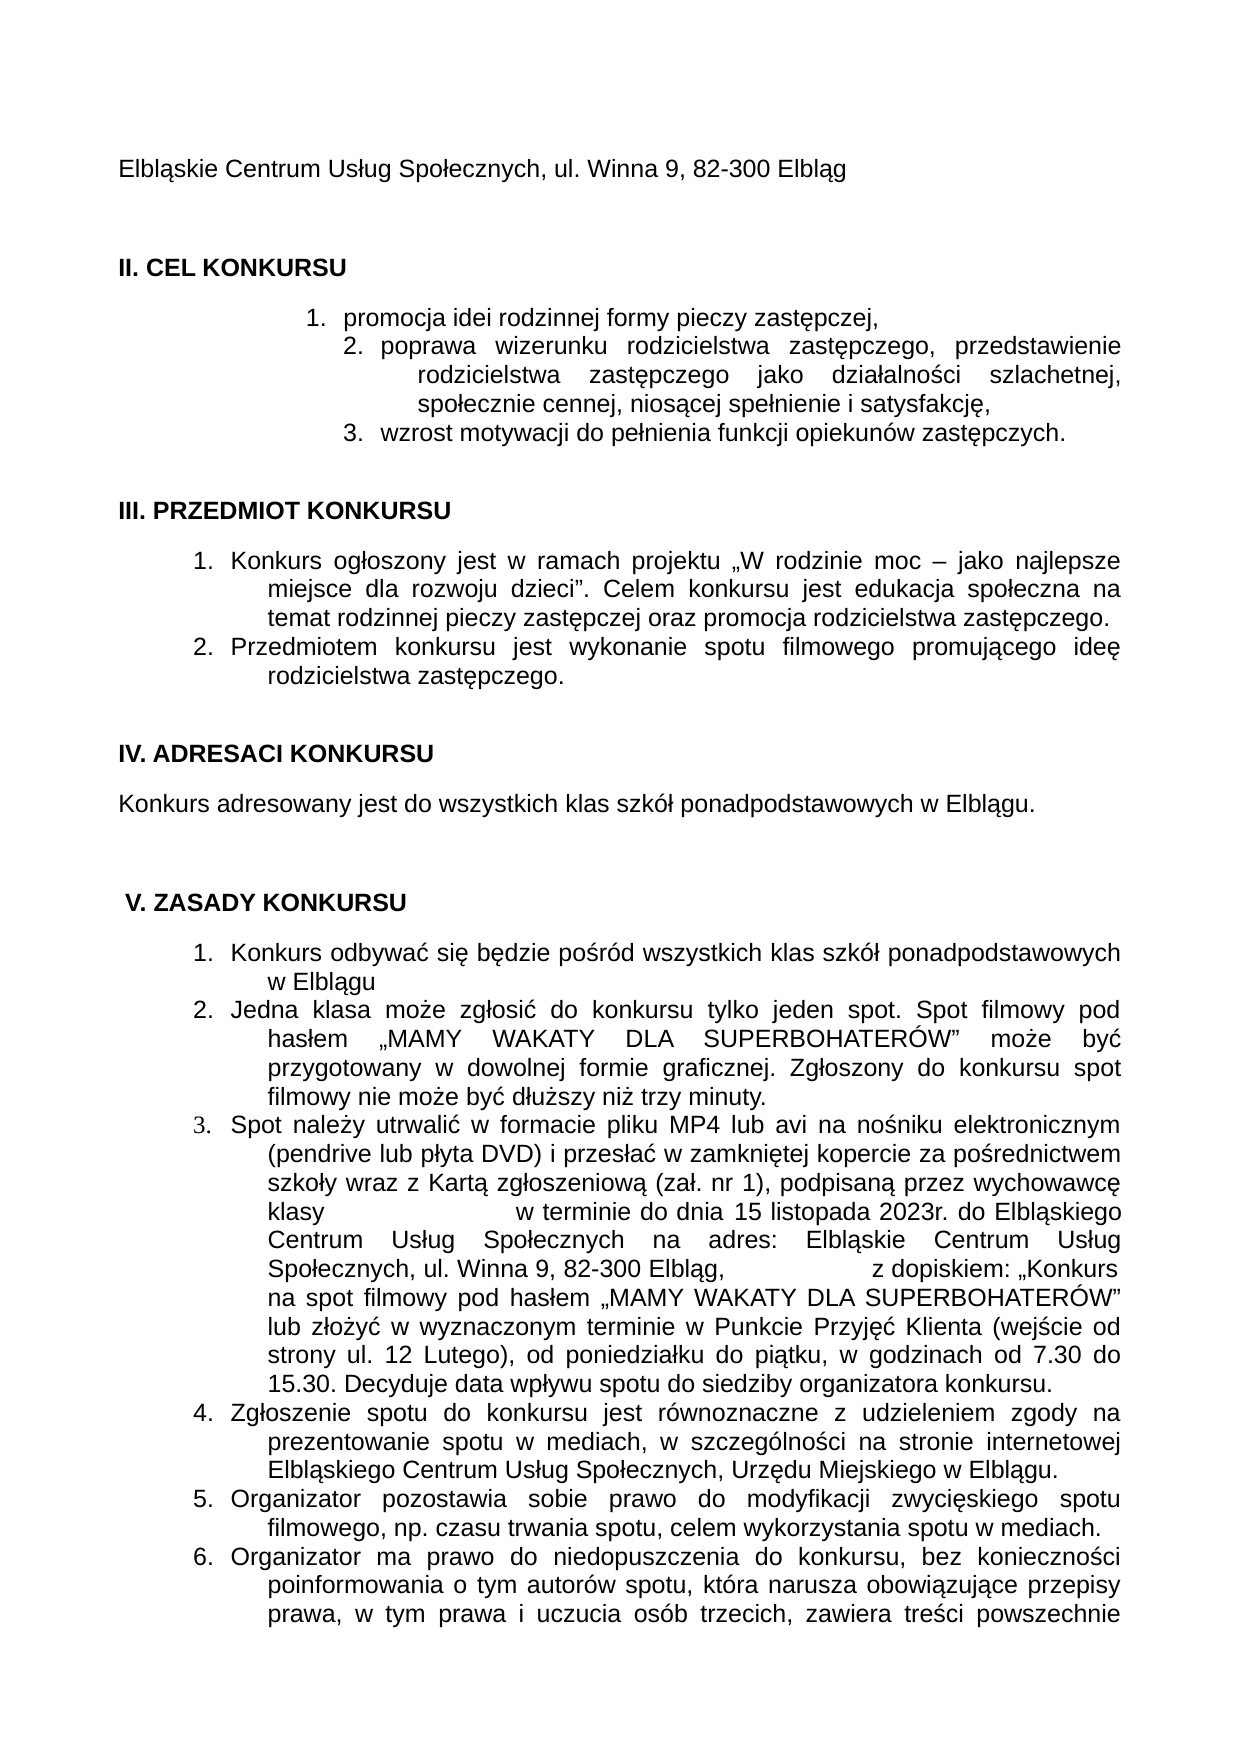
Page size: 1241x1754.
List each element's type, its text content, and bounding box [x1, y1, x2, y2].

list Organizator ma prawo do niedopuszczenia do konkursu, bez konieczności poinformowania o tym autorów spotu, która narusza obowiązujące przepisy prawa, w tym prawa i uczucia osób trzecich, zawiera treści powszechnie [193, 1542, 1122, 1628]
list Organizator pozostawia sobie prawo do modyfikacji zwycięskiego spotu filmowego, np. czasu trwania spotu, celem wykorzystania spotu w mediach. [193, 1484, 1122, 1542]
list Elbląskie Centrum Usług Społecznych, ul. Winna 9, 82-300 Elbląg [118, 153, 1122, 182]
list V. ZASADY KONKURSU [118, 888, 1122, 917]
list IV. ADRESACI KONKURSU [118, 739, 1122, 768]
list Konkurs adresowany jest do wszystkich klas szkół ponadpodstawowych w Elblągu. [118, 789, 1122, 818]
list Przedmiotem konkursu jest wykonanie spotu filmowego promującego ideę rodzicielstwa zastępczego. [193, 632, 1122, 689]
list Konkurs ogłoszony jest w ramach projektu „W rodzinie moc – jako najlepsze miejsce dla rozwoju dzieci”. Celem konkursu jest edukacja społeczna na temat rodzinnej pieczy zastępczej oraz promocja rodzicielstwa zastępczego. [193, 546, 1122, 632]
list II. CEL KONKURSU [118, 253, 1122, 282]
list promocja idei rodzinnej formy pieczy zastępczej, [306, 303, 1122, 331]
list Spot należy utrwalić w formacie pliku MP4 lub avi na nośniku elektronicznym (pendrive lub płyta DVD) i przesłać w zamkniętej kopercie za pośrednictwem szkoły wraz z Kartą zgłoszeniową (zał. nr 1), podpisaną przez wychowawcę klasy w terminie do dnia 15 listopada 2023r. do Elbląskiego Centrum Usług Społecznych na adres: Elbląskie Centrum Usług Społecznych, ul. Winna 9, 82-300 Elbląg, z dopiskiem: „Konkurs na spot filmowy pod hasłem „MAMY WAKATY DLA SUPERBOHATERÓW” lub złożyć w wyznaczonym terminie w Punkcie Przyjęć Klienta (wejście od strony ul. 12 Lutego), od poniedziałku do piątku, w godzinach od 7.30 do 15.30. Decyduje data wpływu spotu do siedziby organizatora konkursu. [193, 1110, 1122, 1398]
list Zgłoszenie spotu do konkursu jest równoznaczne z udzieleniem zgody na prezentowanie spotu w mediach, w szczególności na stronie internetowej Elbląskiego Centrum Usług Społecznych, Urzędu Miejskiego w Elblągu. [193, 1398, 1122, 1484]
list Konkurs odbywać się będzie pośród wszystkich klas szkół ponadpodstawowych w Elblągu [193, 938, 1122, 995]
list wzrost motywacji do pełnienia funkcji opiekunów zastępczych. [343, 418, 1122, 446]
list poprawa wizerunku rodzicielstwa zastępczego, przedstawienie rodzicielstwa zastępczego jako działalności szlachetnej, społecznie cennej, niosącej spełnienie i satysfakcję, [343, 331, 1122, 418]
list Jedna klasa może zgłosić do konkursu tylko jeden spot. Spot filmowy pod hasłem „MAMY WAKATY DLA SUPERBOHATERÓW” może być przygotowany w dowolnej formie graficznej. Zgłoszony do konkursu spot filmowy nie może być dłuższy niż trzy minuty. [193, 995, 1122, 1110]
list III. PRZEDMIOT KONKURSU [118, 496, 1122, 525]
